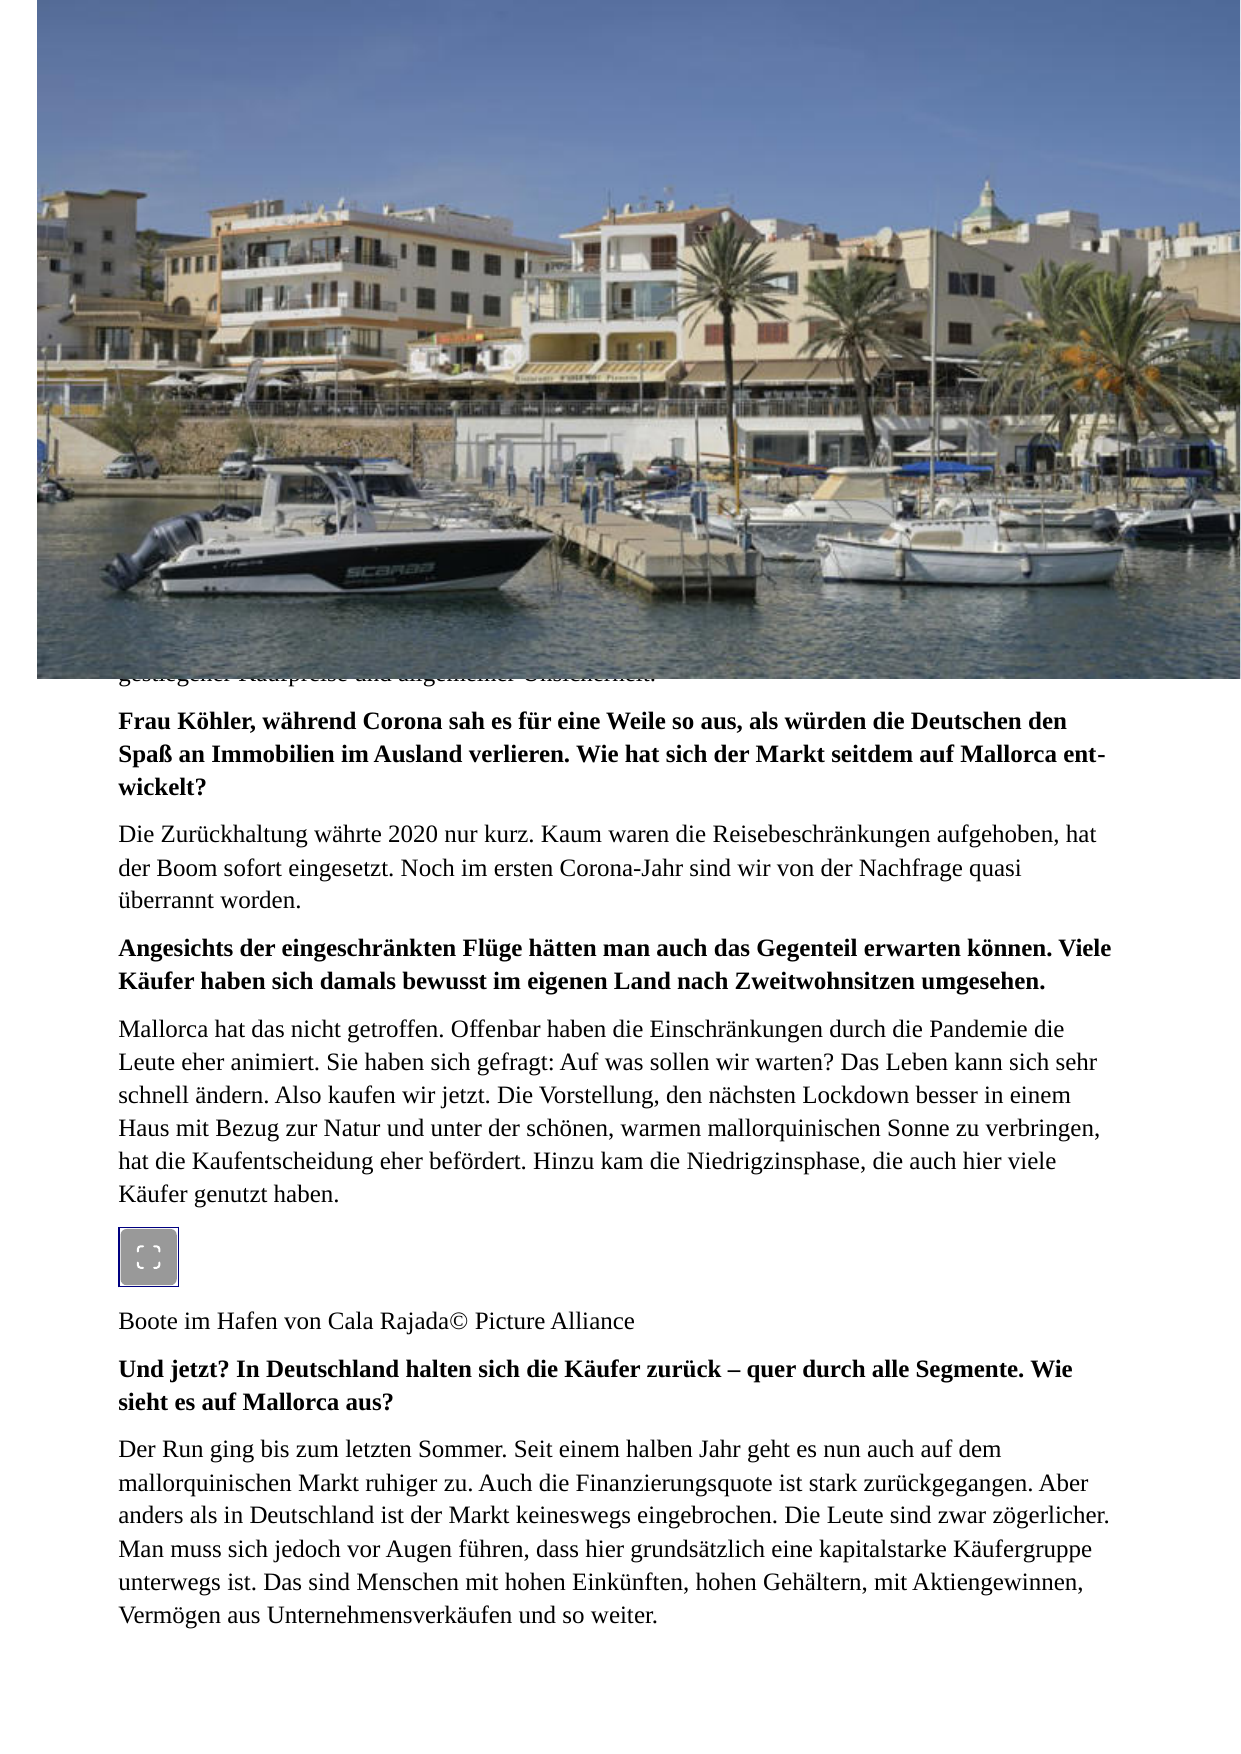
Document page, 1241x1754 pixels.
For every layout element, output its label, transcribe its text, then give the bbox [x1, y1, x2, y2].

text Frau Köhler, während Corona sah es für eine Weile so aus, als würden die Deutschen den Spaß an Immobilien im Ausland verlieren. Wie hat sich der Markt seitdem auf Mallorca ent­wickelt? [118, 706, 1122, 801]
text Boote im Hafen von Cala Rajada© Picture Alliance [118, 1306, 1122, 1335]
picture [37, 0, 1241, 679]
text Mallorca hat das nicht getroffen. Offenbar haben die Einschränkungen durch die Pandemie die Leute eher animiert. Sie haben sich gefragt: Auf was sollen wir warten? Das Leben kann sich sehr schnell ändern. Also kaufen wir jetzt. Die Vorstellung, den nächsten Lockdown besser in einem Haus mit Bezug zur Natur und unter der schönen, warmen mallorquinischen Sonne zu verbringen, hat die Kaufentscheidung eher befördert. Hinzu kam die Niedrigzinsphase, die auch hier viele Käufer genutzt haben. [118, 1014, 1122, 1208]
text Der Run ging bis zum letzten Sommer. Seit einem halben Jahr geht es nun auch auf dem mallorquinischen Markt ruhiger zu. Auch die Finanzierungsquote ist stark zurückgegangen. Aber anders als in Deutschland ist der Markt keineswegs eingebrochen. Die Leute sind zwar zögerlicher. Man muss sich jedoch vor Augen führen, dass hier grundsätzlich eine kapitalstarke Käufer­gruppe unterwegs ist. Das sind Menschen mit hohen Einkünften, hohen Gehältern, mit Aktiengewinnen, Vermögen aus Unternehmensverkäufen und so weiter. [118, 1434, 1122, 1628]
text Angesichts der eingeschränkten Flüge hätten man auch das Gegenteil erwarten können. Viele Käufer haben sich damals bewusst im eigenen Land nach Zweitwohnsitzen umgesehen. [118, 933, 1122, 995]
text Und jetzt? In Deutschland halten sich die Käufer zurück – quer durch alle Segmente. Wie sieht es auf ­Mallorca aus? [118, 1354, 1122, 1416]
text Die Zurückhaltung währte 2020 nur kurz. Kaum waren die ­Reisebeschränkungen aufgehoben, hat der Boom sofort eingesetzt. Noch im ersten Corona-Jahr sind wir von der Nachfrage quasi überrannt worden. [118, 819, 1122, 914]
